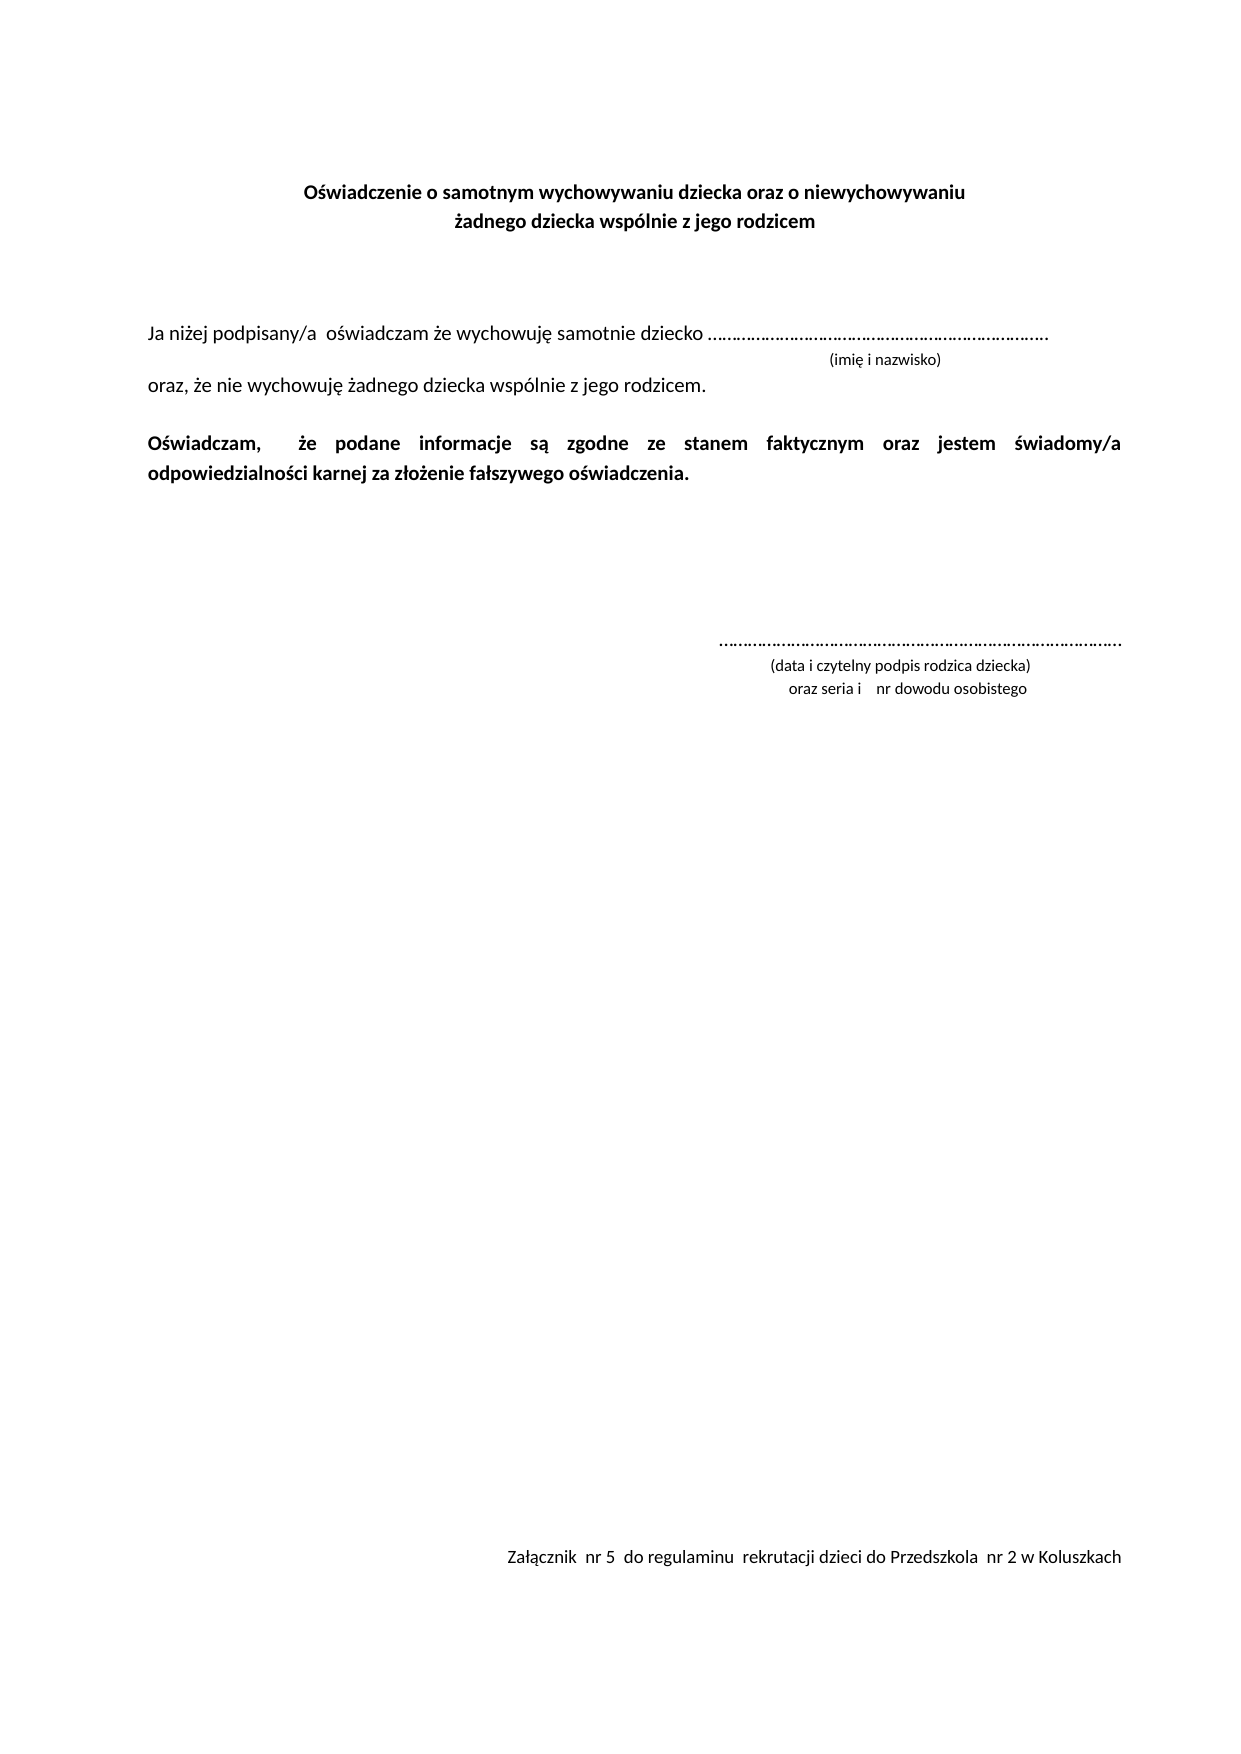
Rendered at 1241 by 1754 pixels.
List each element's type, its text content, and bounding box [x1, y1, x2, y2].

text ………………………………………………………………………… [148, 626, 1122, 652]
text (data i czytelny podpis rodzica dziecka) [148, 655, 1122, 676]
text żadnego dziecka wspólnie z jego rodzicem [148, 209, 1122, 234]
text (imię i nazwisko) [185, 349, 1122, 369]
text Oświadczenie o samotnym wychowywaniu dziecka oraz o niewychowywaniu [148, 179, 1122, 205]
text Ja niżej podpisany/a oświadczam że wychowuję samotnie dziecko …………………………………………………………….. [148, 320, 1122, 345]
text Załącznik nr 5 do regulaminu rekrutacji dzieci do Przedszkola nr 2 w Koluszkach [148, 1545, 1122, 1568]
text oraz, że nie wychowuję żadnego dziecka wspólnie z jego rodzicem. [148, 372, 1122, 398]
text Oświadczam, że podane informacje są zgodne ze stanem faktycznym oraz jestem świadomy/a odpowiedzialności karnej za złożenie fałszywego oświadczenia. [148, 431, 1122, 485]
text oraz seria i nr dowodu osobistego [148, 679, 1122, 699]
